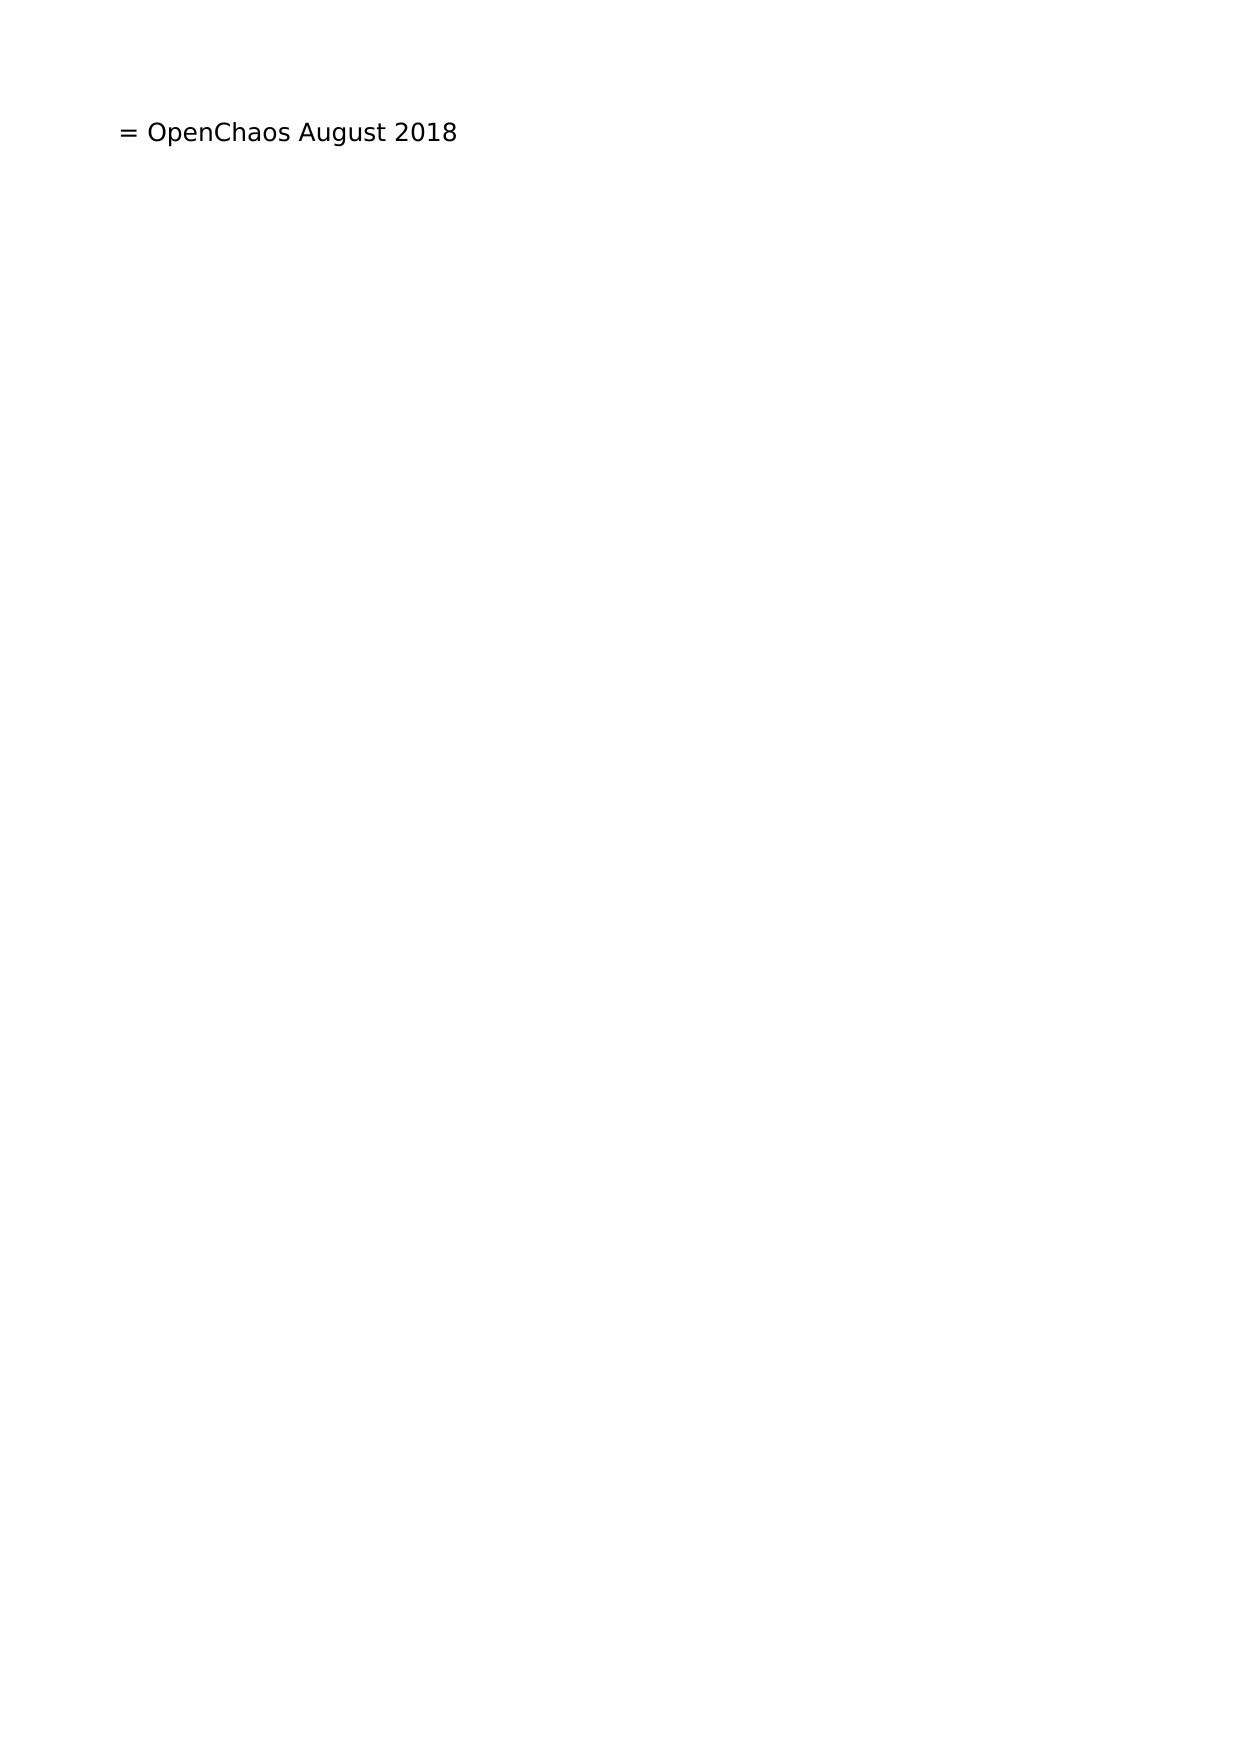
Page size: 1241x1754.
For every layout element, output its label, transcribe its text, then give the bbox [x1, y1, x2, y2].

text = OpenChaos August 2018 [118, 118, 1122, 147]
